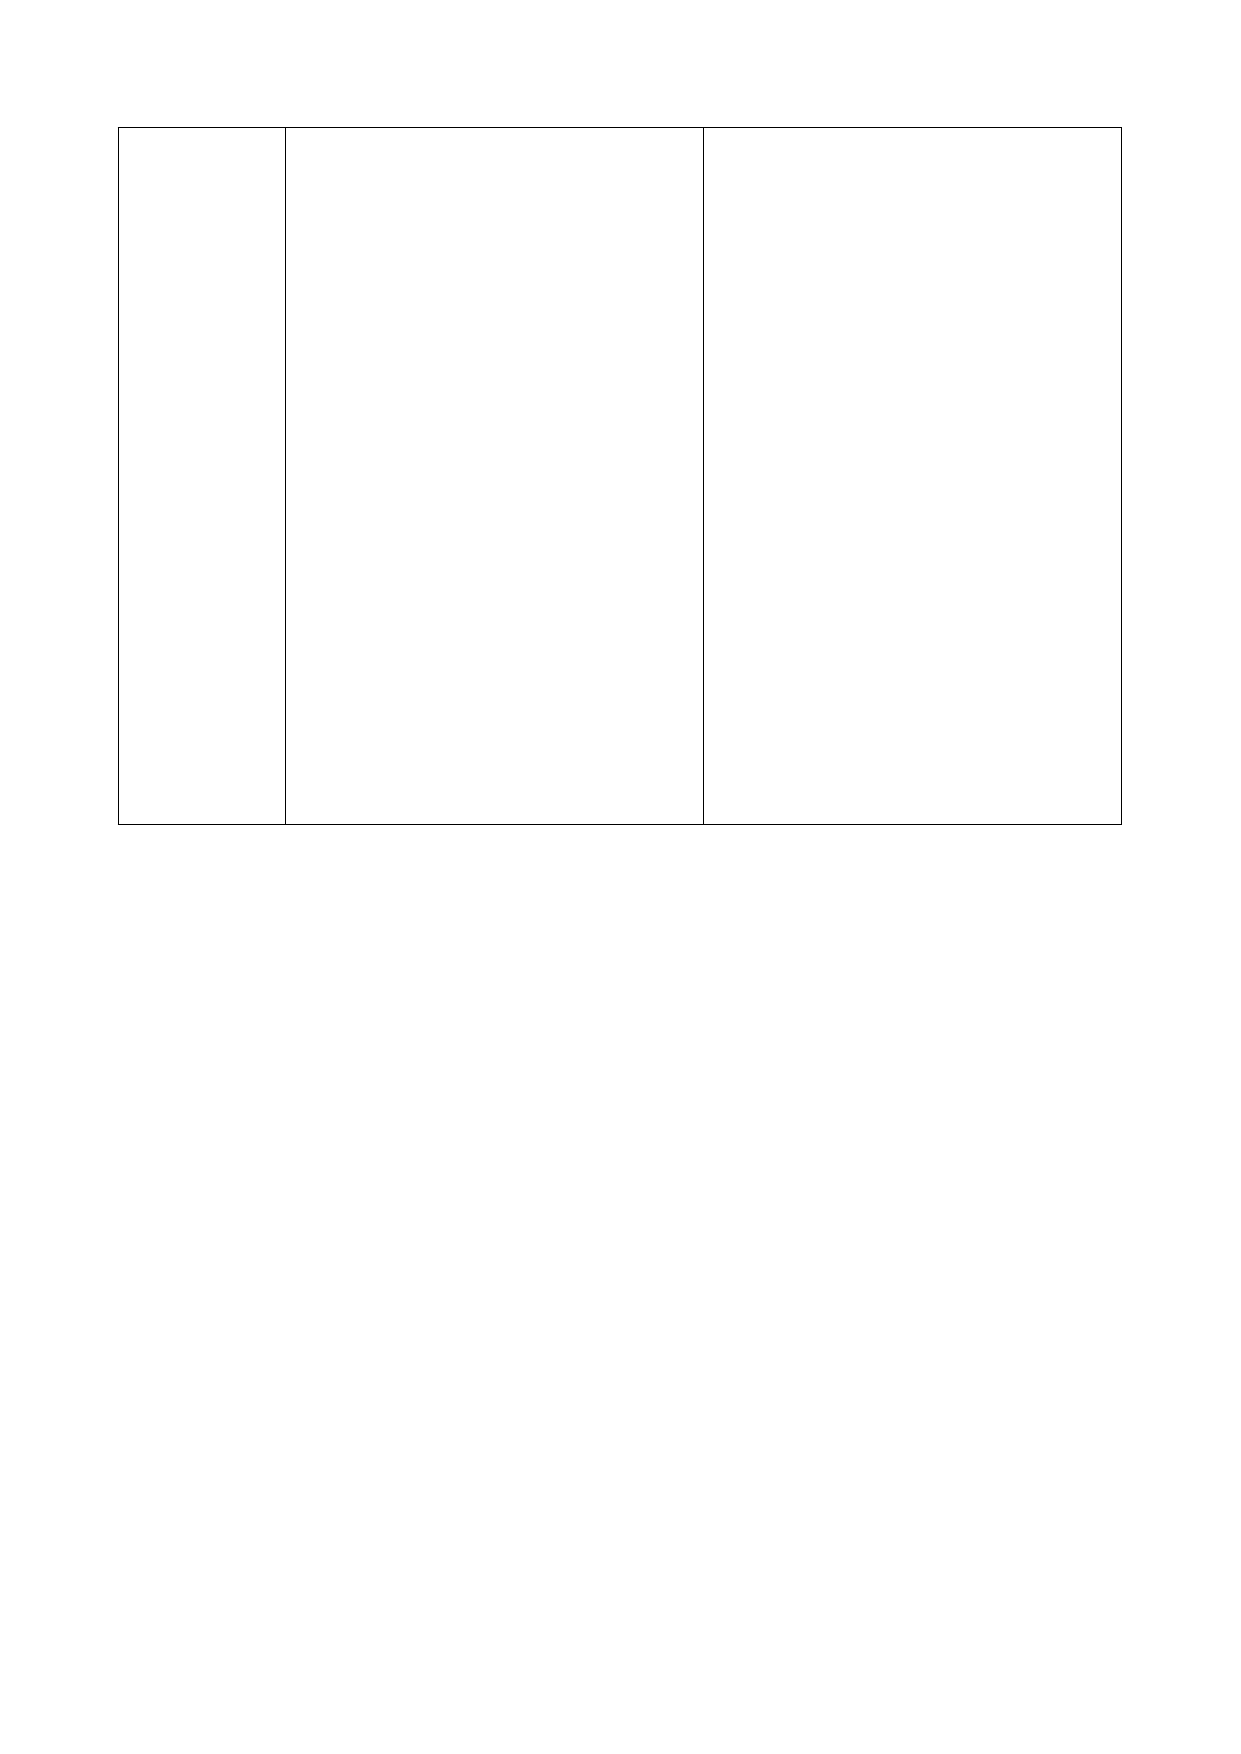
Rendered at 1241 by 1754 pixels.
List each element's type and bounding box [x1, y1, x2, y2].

table_cell [286, 128, 703, 824]
table_cell [704, 128, 1121, 824]
table_cell [119, 128, 285, 824]
